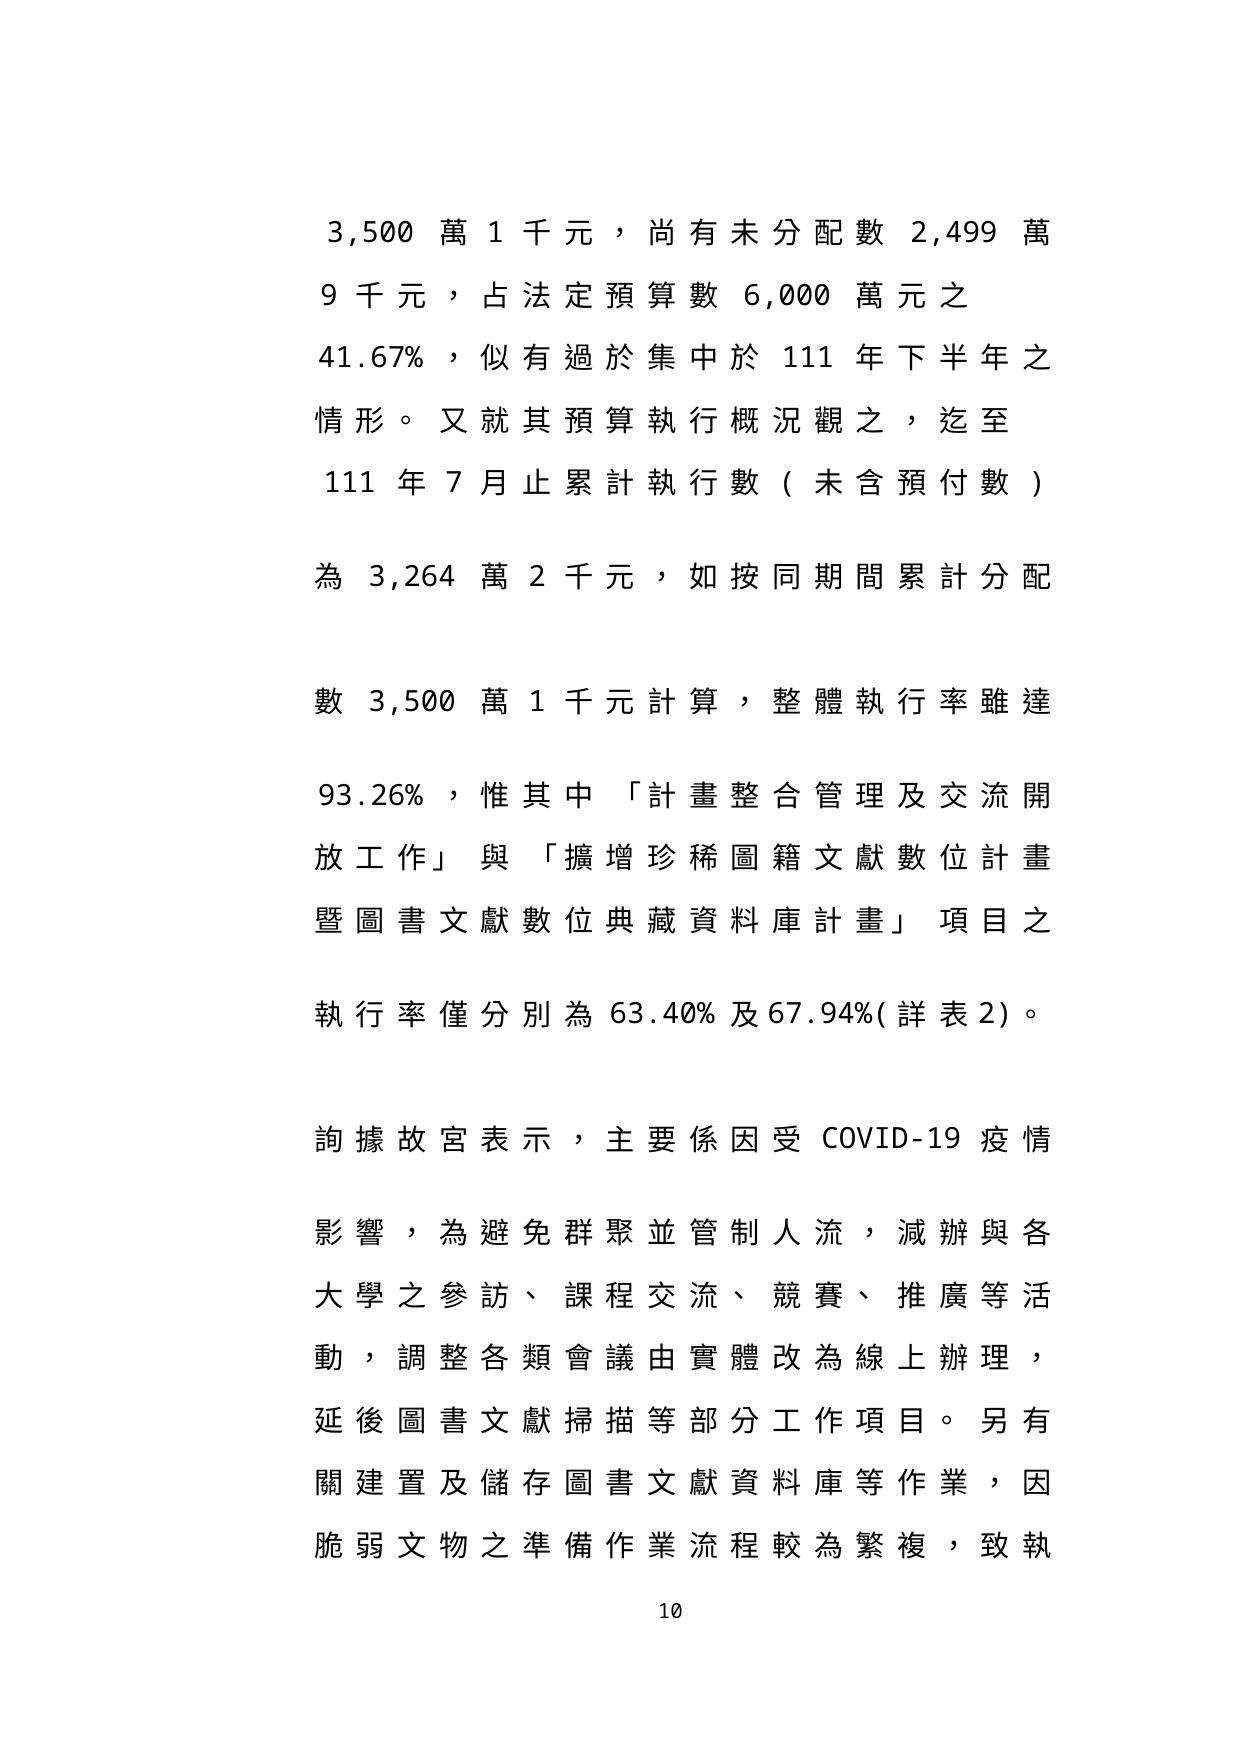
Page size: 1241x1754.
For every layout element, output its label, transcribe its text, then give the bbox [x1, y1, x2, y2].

text 3,500萬1千元，尚有未分配數2,499萬9千元，占法定預算數6,000萬元之41.67%，似有過於集中於111年下半年之情形。又就其預算執行概況觀之，迄至111年7月止累計執行數(未含預付數)為3,264萬2千元，如按同期間累計分配數3,500萬1千元計算，整體執行率雖達93.26%，惟其中「計畫整合管理及交流開放工作」與「擴增珍稀圖籍文獻數位計畫暨圖書文獻數位典藏資料庫計畫」項目之執行率僅分別為63.40%及67.94%(詳表2)。詢據故宮表示，主要係因受COVID-19疫情影響，為避免群聚並管制人流，減辦與各大學之參訪、課程交流、競賽、推廣等活動，調整各類會議由實體改為線上辦理，延後圖書文獻掃描等部分工作項目。另有關建置及儲存圖書文獻資料庫等作業，因脆弱文物之準備作業流程較為繁複，致執 [271, 189, 1058, 1564]
